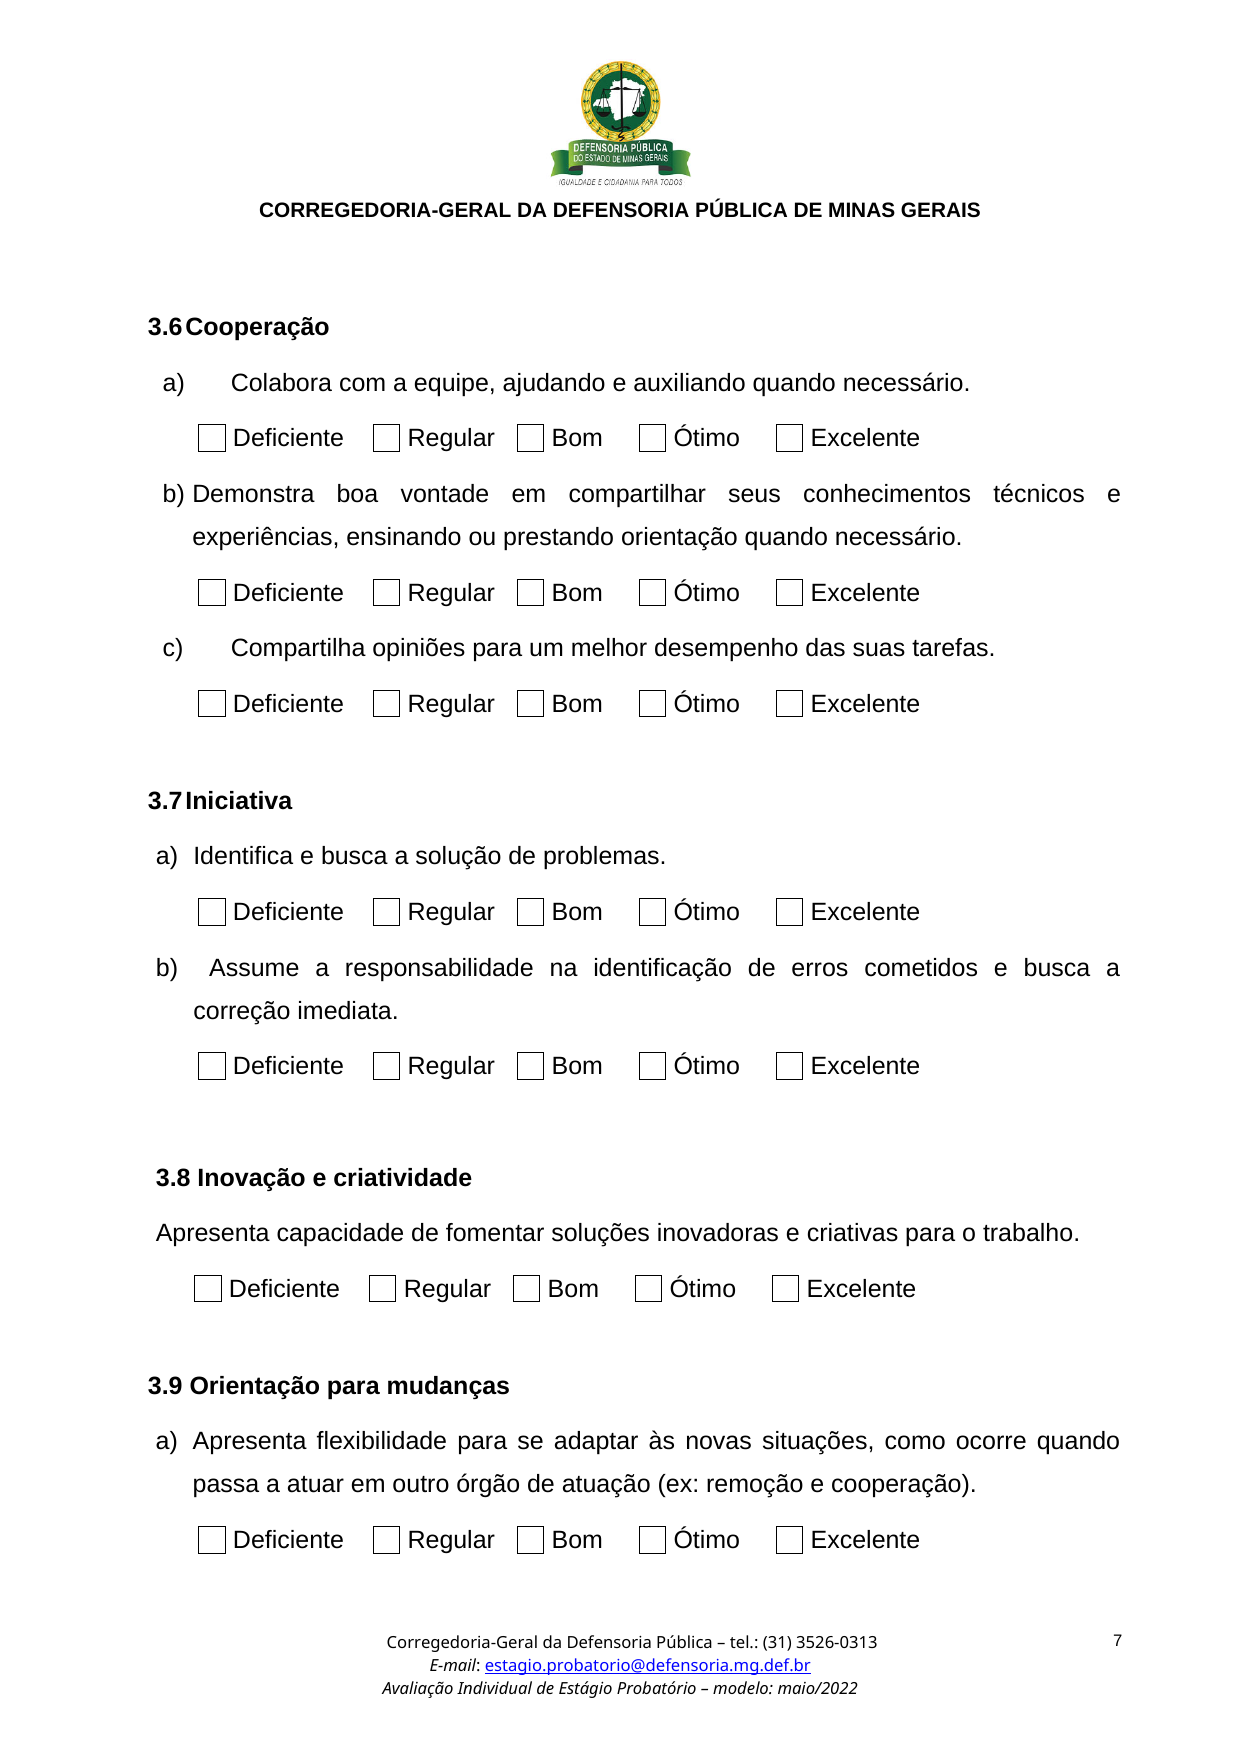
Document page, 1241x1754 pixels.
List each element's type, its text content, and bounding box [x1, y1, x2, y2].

list Compartilha opiniões para um melhor desempenho das suas tarefas. [162, 633, 1122, 662]
list Identifica e busca a solução de problemas. [156, 841, 1122, 870]
text Deficiente Regular Bom Ótimo Excelente [155, 689, 1122, 718]
subtitle 3.9 Orientação para mudanças [148, 1371, 1122, 1399]
list Assume a responsabilidade na identificação de erros cometidos e busca a correção imediata. [156, 953, 1122, 1024]
list Demonstra boa vontade em compartilhar seus conhecimentos técnicos e experiências, ensinando ou prestando orientação quando necessário. [162, 479, 1122, 551]
list Apresenta capacidade de fomentar soluções inovadoras e criativas para o trabalho. [156, 1218, 1122, 1247]
text Deficiente Regular Bom Ótimo Excelente [155, 1051, 1122, 1080]
picture [546, 59, 695, 187]
text Deficiente Regular Bom Ótimo Excelente [155, 897, 1122, 926]
text Deficiente Regular Bom Ótimo Excelente [155, 423, 1122, 452]
text Deficiente Regular Bom Ótimo Excelente [155, 578, 1122, 606]
subtitle Iniciativa [148, 786, 1122, 814]
list Apresenta flexibilidade para se adaptar às novas situações, como ocorre quando passa a atuar em outro órgão de atuação (ex: remoção e cooperação). [155, 1426, 1122, 1498]
list Colabora com a equipe, ajudando e auxiliando quando necessário. [162, 368, 1122, 396]
subtitle 3.8 Inovação e criatividade [156, 1163, 1122, 1191]
text Deficiente Regular Bom Ótimo Excelente [193, 1274, 1122, 1303]
text Deficiente Regular Bom Ótimo Excelente [155, 1525, 1122, 1554]
subtitle Cooperação [148, 312, 1122, 341]
